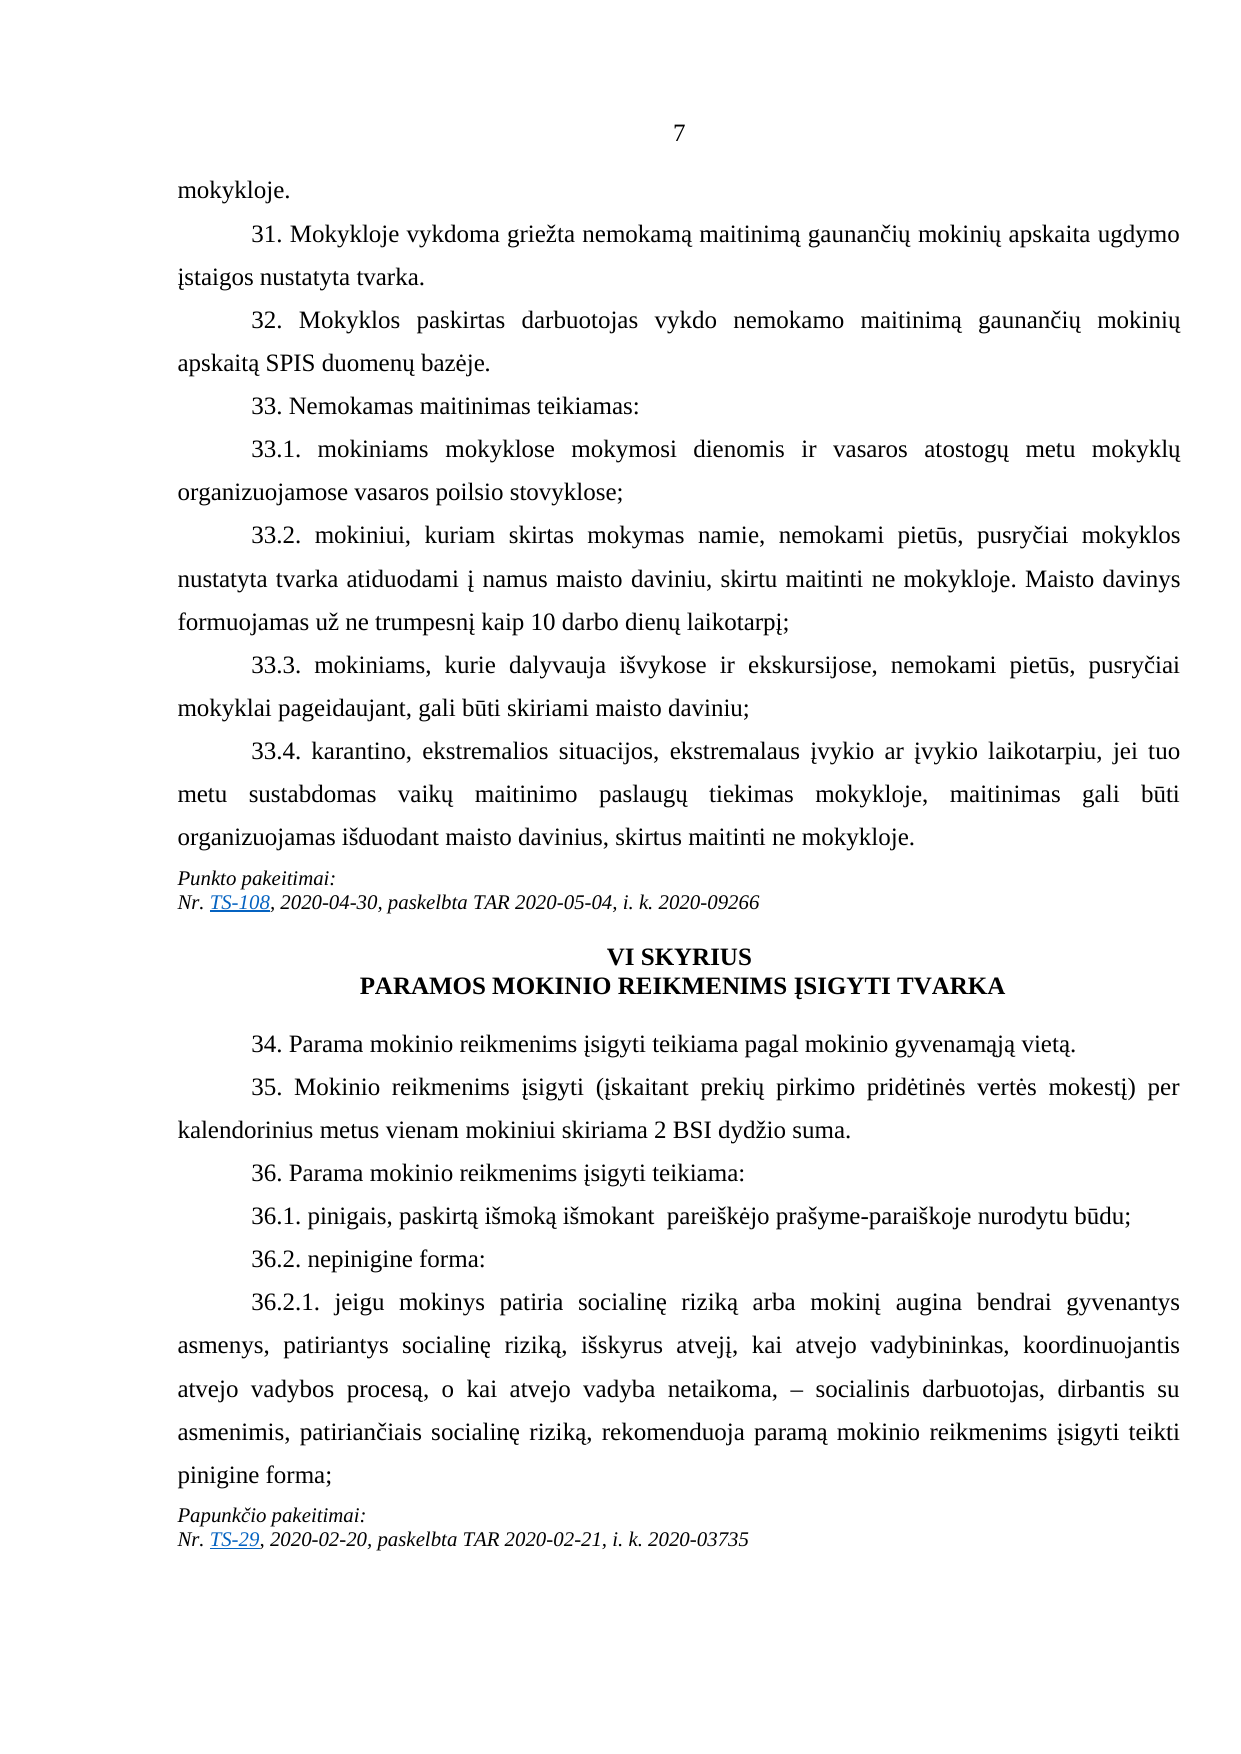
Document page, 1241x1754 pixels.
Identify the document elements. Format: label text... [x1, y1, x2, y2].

text Nr. TS-108, 2020-04-30, paskelbta TAR 2020-05-04, i. k. 2020-09266 [177, 890, 1181, 914]
text mokykloje. [177, 176, 1181, 204]
text 32. Mokyklos paskirtas darbuotojas vykdo nemokamo maitinimą gaunančių mokinių apskaitą SPIS duomenų bazėje. [177, 305, 1181, 377]
text 33.1. mokiniams mokyklose mokymosi dienomis ir vasaros atostogų metu mokyklų organizuojamose vasaros poilsio stovyklose; [177, 434, 1181, 506]
text Nr. TS-29, 2020-02-20, paskelbta TAR 2020-02-21, i. k. 2020-03735 [177, 1527, 1181, 1551]
text 34. Parama mokinio reikmenims įsigyti teikiama pagal mokinio gyvenamąją vietą. [177, 1029, 1181, 1057]
text 31. Mokykloje vykdoma griežta nemokamą maitinimą gaunančių mokinių apskaita ugdymo įstaigos nustatyta tvarka. [177, 219, 1181, 291]
text 33.2. mokiniui, kuriam skirtas mokymas namie, nemokami pietūs, pusryčiai mokyklos nustatyta tvarka atiduodami į namus maisto daviniu, skirtu maitinti ne mokykloje. Maisto davinys formuojamas už ne trumpesnį kaip 10 darbo dienų laikotarpį; [177, 521, 1181, 636]
text PARAMOS MOKINIO REIKMENIMS ĮSIGYTI TVARKA [177, 971, 1181, 1000]
text 36.2. nepinigine forma: [177, 1244, 1181, 1273]
text 33.3. mokiniams, kurie dalyvauja išvykose ir ekskursijose, nemokami pietūs, pusryčiai mokyklai pageidaujant, gali būti skiriami maisto daviniu; [177, 650, 1181, 722]
text Papunkčio pakeitimai: [177, 1503, 1181, 1527]
text Punkto pakeitimai: [177, 866, 1181, 890]
text 36. Parama mokinio reikmenims įsigyti teikiama: [177, 1158, 1181, 1187]
text 35. Mokinio reikmenims įsigyti (įskaitant prekių pirkimo pridėtinės vertės mokestį) per kalendorinius metus vienam mokiniui skiriama 2 BSI dydžio suma. [177, 1072, 1181, 1144]
text VI SKYRIUS [177, 942, 1181, 971]
text 33.4. karantino, ekstremalios situacijos, ekstremalaus įvykio ar įvykio laikotarpiu, jei tuo metu sustabdomas vaikų maitinimo paslaugų tiekimas mokykloje, maitinimas gali būti organizuojamas išduodant maisto davinius, skirtus maitinti ne mokykloje. [177, 736, 1181, 851]
text 36.1. pinigais, paskirtą išmoką išmokant pareiškėjo prašyme-paraiškoje nurodytu būdu; [177, 1201, 1181, 1230]
text 33. Nemokamas maitinimas teikiamas: [177, 391, 1181, 420]
text 36.2.1. jeigu mokinys patiria socialinę riziką arba mokinį augina bendrai gyvenantys asmenys, patiriantys socialinę riziką, išskyrus atvejį, kai atvejo vadybininkas, koordinuojantis atvejo vadybos procesą, o kai atvejo vadyba netaikoma, – socialinis darbuotojas, dirbantis su asmenimis, patiriančiais socialinę riziką, rekomenduoja paramą mokinio reikmenims įsigyti teikti pinigine forma; [177, 1287, 1181, 1489]
